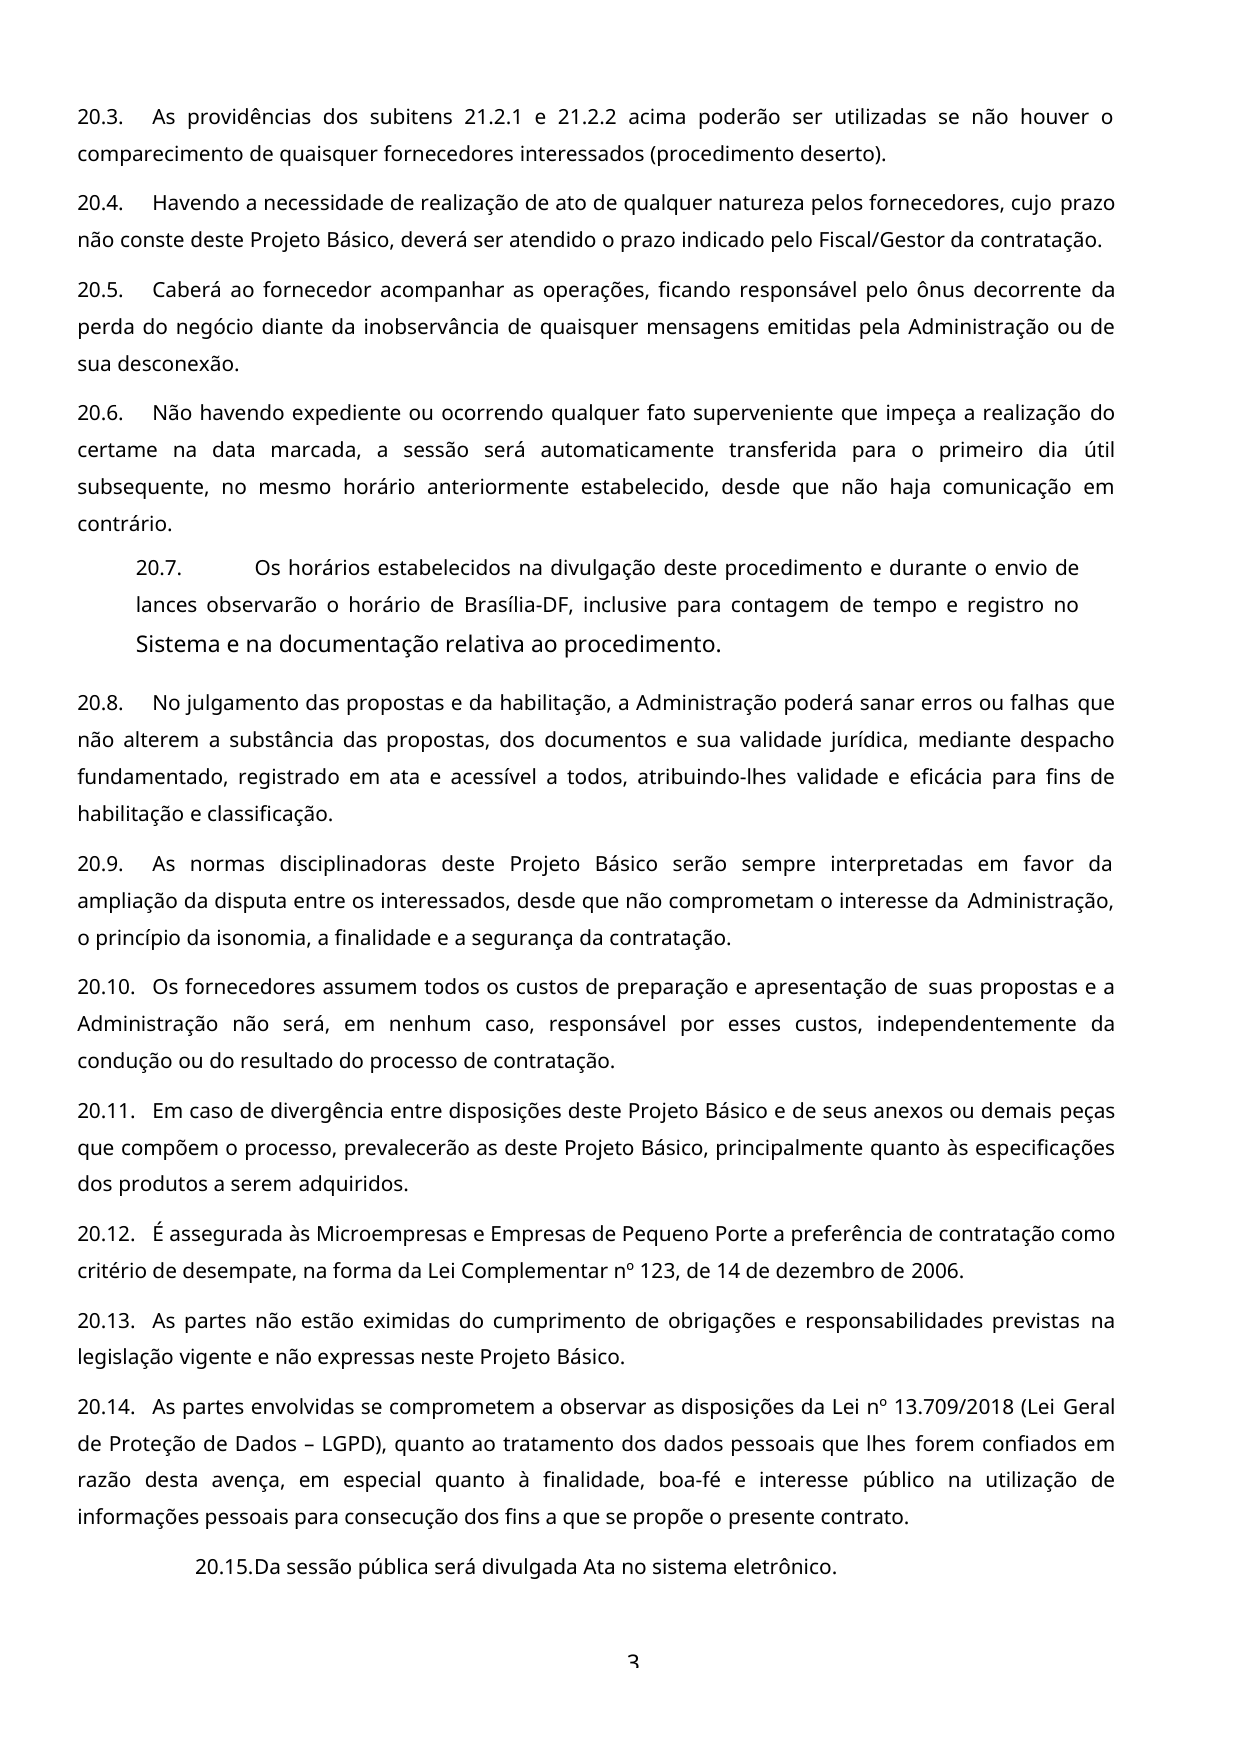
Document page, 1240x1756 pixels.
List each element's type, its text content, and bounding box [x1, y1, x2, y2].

list Em caso de divergência entre disposições deste Projeto Básico e de seus anexos ou demais peças que compõem o processo, prevalecerão as deste Projeto Básico, principalmente quanto às especificações dos produtos a serem adquiridos. [77, 1096, 1115, 1198]
list Da sessão pública será divulgada Ata no sistema eletrônico. [195, 1552, 1239, 1581]
list Não havendo expediente ou ocorrendo qualquer fato superveniente que impeça a realização do certame na data marcada, a sessão será automaticamente transferida para o primeiro dia útil subsequente, no mesmo horário anteriormente estabelecido, desde que não haja comunicação em contrário. [77, 398, 1115, 537]
list Havendo a necessidade de realização de ato de qualquer natureza pelos fornecedores, cujo prazo não conste deste Projeto Básico, deverá ser atendido o prazo indicado pelo Fiscal/Gestor da contratação. [77, 188, 1115, 254]
list É assegurada às Microempresas e Empresas de Pequeno Porte a preferência de contratação como critério de desempate, na forma da Lei Complementar nº 123, de 14 de dezembro de 2006. [77, 1219, 1115, 1284]
list As providências dos subitens 21.2.1 e 21.2.2 acima poderão ser utilizadas se não houver o comparecimento de quaisquer fornecedores interessados (procedimento deserto). [77, 102, 1115, 167]
list Os fornecedores assumem todos os custos de preparação e apresentação de suas propostas e a Administração não será, em nenhum caso, responsável por esses custos, independentemente da condução ou do resultado do processo de contratação. [77, 972, 1116, 1074]
list As partes envolvidas se comprometem a observar as disposições da Lei nº 13.709/2018 (Lei Geral de Proteção de Dados – LGPD), quanto ao tratamento dos dados pessoais que lhes forem confiados em razão desta avença, em especial quanto à finalidade, boa-fé e interesse público na utilização de informações pessoais para consecução dos fins a que se propõe o presente contrato. [77, 1392, 1115, 1531]
list No julgamento das propostas e da habilitação, a Administração poderá sanar erros ou falhas que não alterem a substância das propostas, dos documentos e sua validade jurídica, mediante despacho fundamentado, registrado em ata e acessível a todos, atribuindo-lhes validade e eficácia para fins de habilitação e classificação. [77, 688, 1115, 828]
list Caberá ao fornecedor acompanhar as operações, ficando responsável pelo ônus decorrente da perda do negócio diante da inobservância de quaisquer mensagens emitidas pela Administração ou de sua desconexão. [77, 275, 1115, 377]
list As partes não estão eximidas do cumprimento de obrigações e responsabilidades previstas na legislação vigente e não expressas neste Projeto Básico. [77, 1306, 1115, 1371]
list As normas disciplinadoras deste Projeto Básico serão sempre interpretadas em favor da ampliação da disputa entre os interessados, desde que não comprometam o interesse da Administração, o princípio da isonomia, a finalidade e a segurança da contratação. [77, 849, 1114, 951]
list Os horários estabelecidos na divulgação deste procedimento e durante o envio de lances observarão o horário de Brasília-DF, inclusive para contagem de tempo e registro no Sistema e na documentação relativa ao procedimento. [136, 553, 1079, 659]
